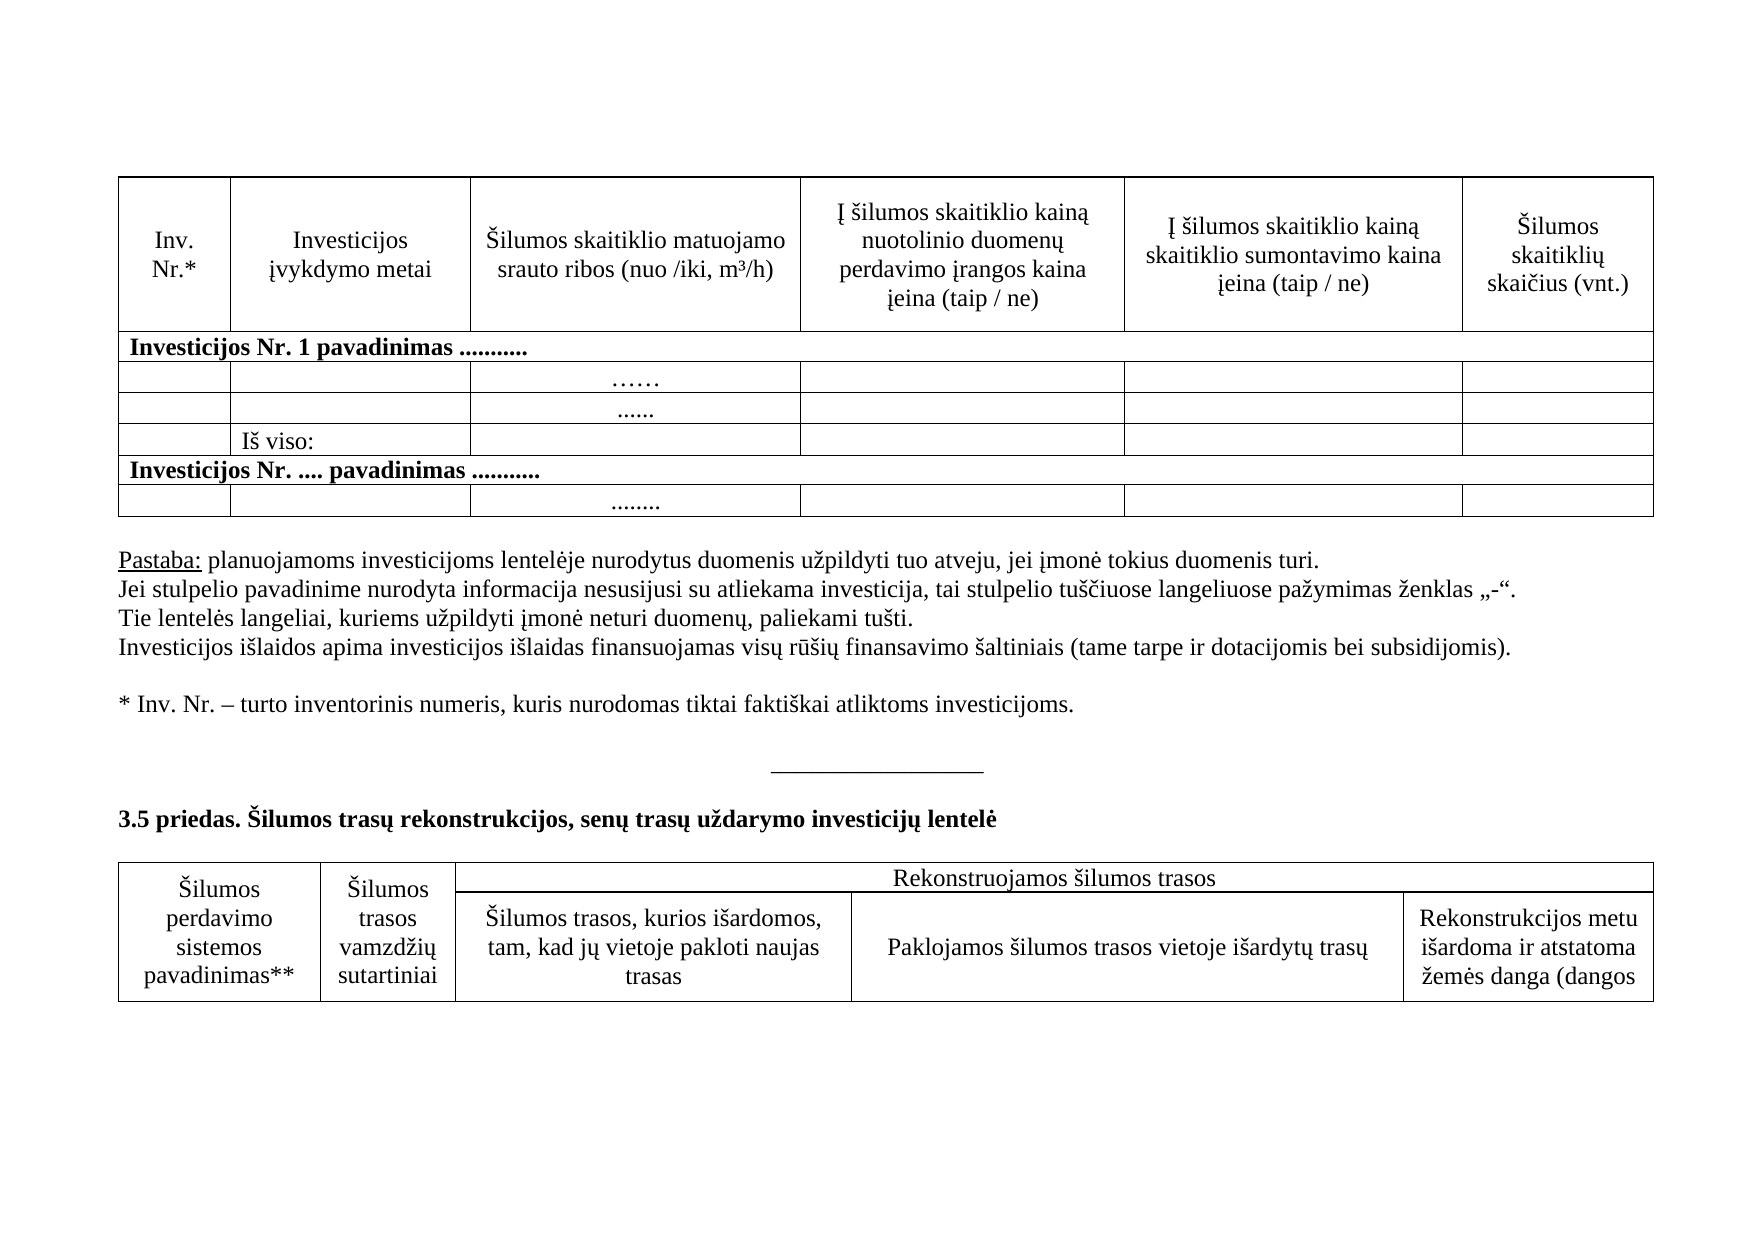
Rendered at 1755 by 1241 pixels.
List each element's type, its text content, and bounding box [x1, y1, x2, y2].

table_header Šilumos trasos vamzdžių sutartiniai [321, 863, 455, 1001]
table_cell [1398, 332, 1653, 361]
table_cell ...... [471, 393, 800, 423]
text Tie lentelės langeliai, kuriems užpildyti įmonė neturi duomenų, paliekami tušti. [118, 603, 1636, 632]
table_header Šilumos skaitiklių skaičius (vnt.) [1463, 178, 1653, 331]
table_cell [119, 424, 230, 454]
table_cell [801, 393, 1124, 423]
table_cell [1463, 393, 1653, 423]
table_header Šilumos perdavimo sistemos pavadinimas** [119, 863, 320, 1001]
table_cell Rekonstrukcijos metu išardoma ir atstatoma žemės danga (dangos [1404, 893, 1653, 1001]
table_cell Iš viso: [231, 424, 470, 454]
table_cell …… [471, 362, 800, 392]
text 3.5 priedas. Šilumos trasų rekonstrukcijos, senų trasų uždarymo investicijų lentelė [118, 804, 1636, 833]
table_cell Paklojamos šilumos trasos vietoje išardytų trasų [852, 893, 1403, 1001]
table_header Šilumos skaitiklio matuojamo srauto ribos (nuo /iki, m³/h) [471, 178, 800, 331]
table_header Į šilumos skaitiklio kainą skaitiklio sumontavimo kaina įeina (taip / ne) [1125, 178, 1462, 331]
table_cell [630, 456, 886, 484]
table_cell [1142, 456, 1398, 484]
table_cell Investicijos Nr. .... pavadinimas ........... [119, 456, 592, 484]
table_cell [1125, 393, 1462, 423]
table_cell [630, 332, 886, 361]
table_cell [471, 424, 800, 454]
table_header Inv. Nr.* [119, 178, 230, 331]
table_cell [801, 485, 1124, 516]
text Jei stulpelio pavadinime nurodyta informacija nesusijusi su atliekama investicija, tai stulpelio tuščiuose langeliuose pažymimas ženklas „-“. [118, 574, 1636, 603]
table_cell [1125, 485, 1462, 516]
text Pastaba: planuojamoms investicijoms lentelėje nurodytus duomenis užpildyti tuo atveju, jei įmonė tokius duomenis turi. [118, 545, 1636, 574]
table_cell [1463, 485, 1653, 516]
table_cell [886, 456, 1142, 484]
text Investicijos išlaidos apima investicijos išlaidas finansuojamas visų rūšių finansavimo šaltiniais (tame tarpe ir dotacijomis bei subsidijomis). [118, 632, 1636, 660]
table_cell Investicijos Nr. 1 pavadinimas ........... [119, 332, 604, 361]
table_cell [801, 362, 1124, 392]
table_cell [604, 332, 630, 361]
table_cell [119, 393, 230, 423]
table_cell [231, 393, 470, 423]
text _________________ [118, 747, 1636, 775]
table_cell [1125, 424, 1462, 454]
text * Inv. Nr. – turto inventorinis numeris, kuris nurodomas tiktai faktiškai atliktoms investicijoms. [118, 689, 1636, 718]
table_cell [231, 362, 470, 392]
table_cell [886, 332, 1142, 361]
table_cell [1125, 362, 1462, 392]
table_cell [1142, 332, 1398, 361]
table_header Į šilumos skaitiklio kainą nuotolinio duomenų perdavimo įrangos kaina įeina (taip / ne) [801, 178, 1124, 331]
table_cell Šilumos trasos, kurios išardomos, tam, kad jų vietoje pakloti naujas trasas [456, 893, 851, 1001]
table_cell [119, 362, 230, 392]
table_cell [592, 456, 630, 484]
table_cell [1398, 456, 1653, 484]
table_cell [119, 485, 230, 516]
table_cell [1463, 362, 1653, 392]
table_cell [801, 424, 1124, 454]
table_cell [231, 485, 470, 516]
table_cell [1463, 424, 1653, 454]
table_header Rekonstruojamos šilumos trasos [456, 863, 1653, 891]
table_header Investicijos įvykdymo metai [231, 178, 470, 331]
table_cell ........ [471, 485, 800, 516]
